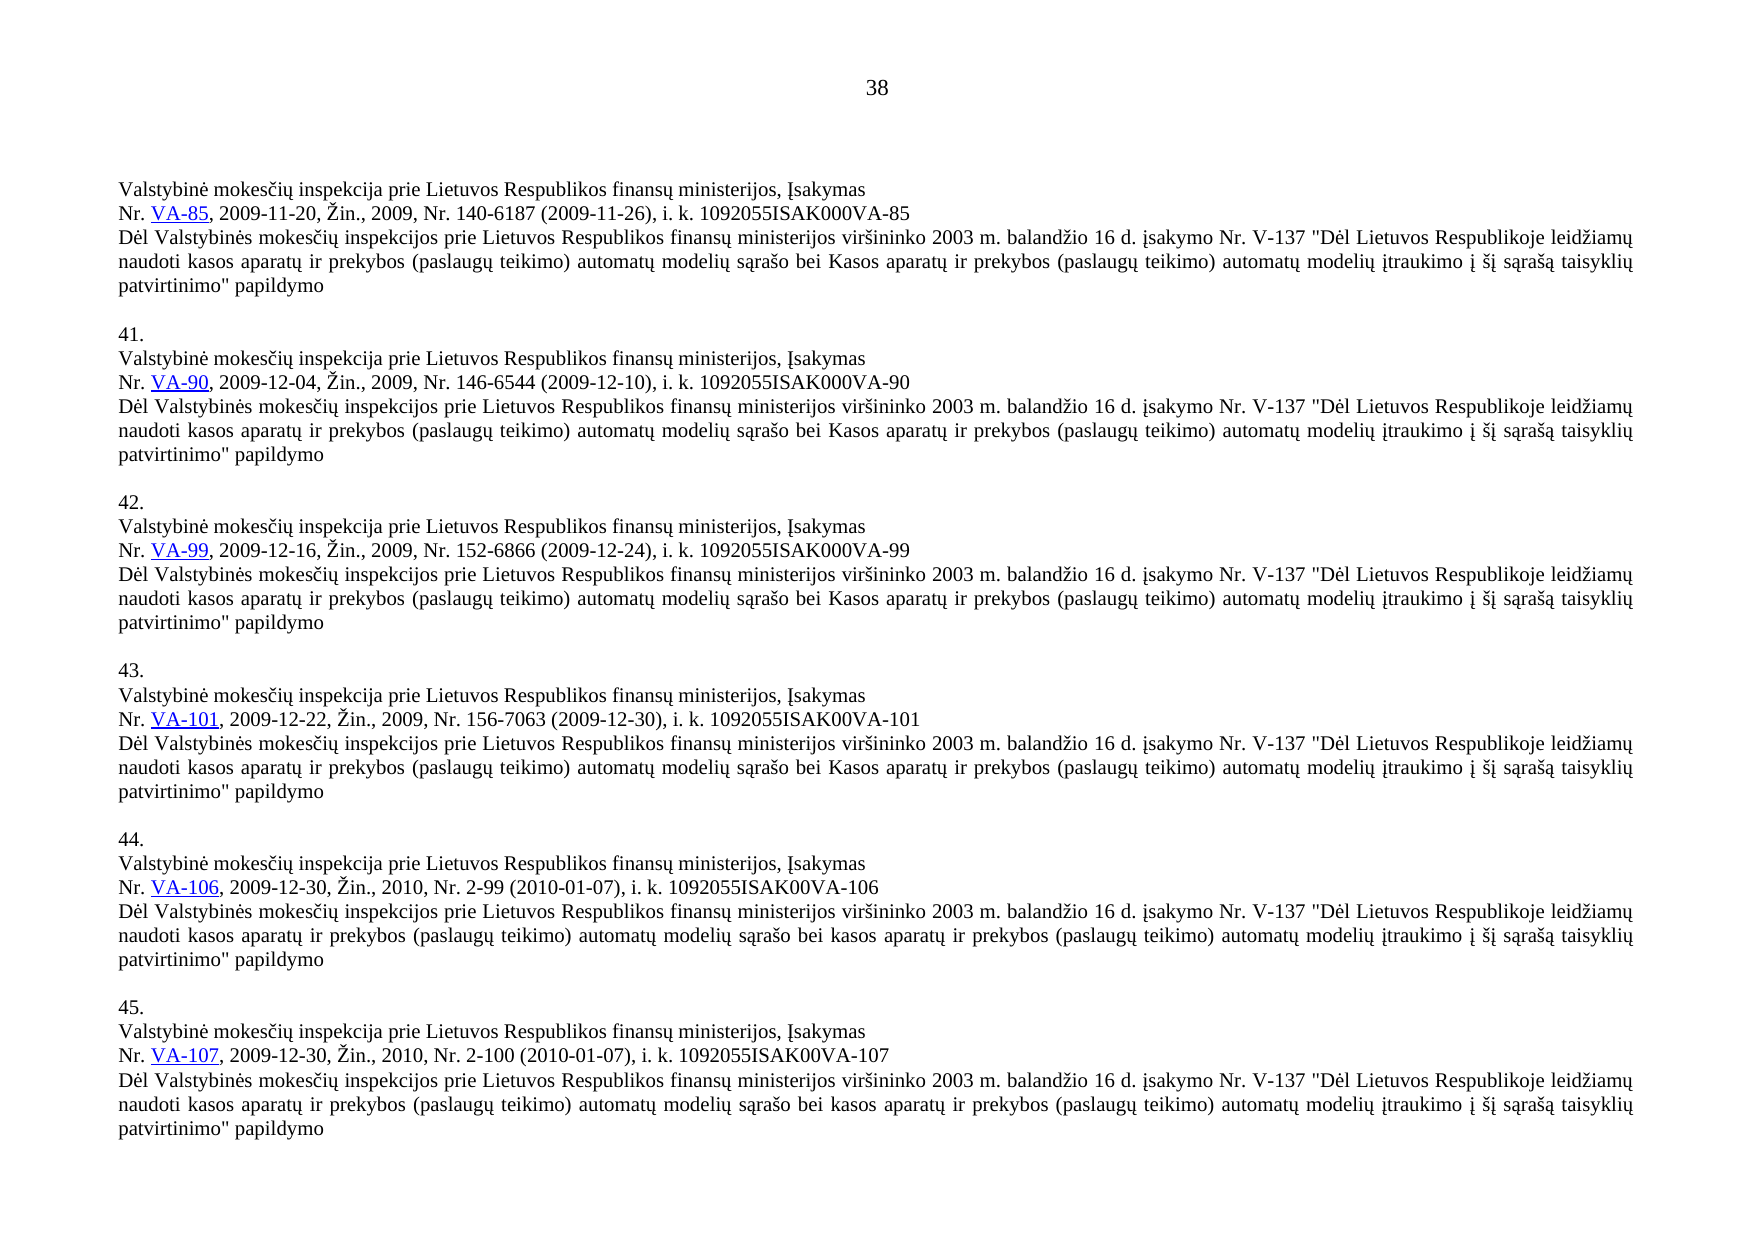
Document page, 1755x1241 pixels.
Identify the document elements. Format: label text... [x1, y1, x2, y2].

text Dėl Valstybinės mokesčių inspekcijos prie Lietuvos Respublikos finansų ministerijos viršininko 2003 m. balandžio 16 d. įsakymo Nr. V-137 "Dėl Lietuvos Respublikoje leidžiamų naudoti kasos aparatų ir prekybos (paslaugų teikimo) automatų modelių sąrašo bei Kasos aparatų ir prekybos (paslaugų teikimo) automatų modelių įtraukimo į šį sąrašą taisyklių patvirtinimo" papildymo [118, 562, 1636, 634]
text Valstybinė mokesčių inspekcija prie Lietuvos Respublikos finansų ministerijos, Įsakymas [118, 1019, 1636, 1043]
text Valstybinė mokesčių inspekcija prie Lietuvos Respublikos finansų ministerijos, Įsakymas [118, 851, 1636, 875]
text Dėl Valstybinės mokesčių inspekcijos prie Lietuvos Respublikos finansų ministerijos viršininko 2003 m. balandžio 16 d. įsakymo Nr. V-137 "Dėl Lietuvos Respublikoje leidžiamų naudoti kasos aparatų ir prekybos (paslaugų teikimo) automatų modelių sąrašo bei kasos aparatų ir prekybos (paslaugų teikimo) automatų modelių įtraukimo į šį sąrašą taisyklių patvirtinimo" papildymo [118, 1067, 1636, 1140]
text Dėl Valstybinės mokesčių inspekcijos prie Lietuvos Respublikos finansų ministerijos viršininko 2003 m. balandžio 16 d. įsakymo Nr. V-137 "Dėl Lietuvos Respublikoje leidžiamų naudoti kasos aparatų ir prekybos (paslaugų teikimo) automatų modelių sąrašo bei kasos aparatų ir prekybos (paslaugų teikimo) automatų modelių įtraukimo į šį sąrašą taisyklių patvirtinimo" papildymo [118, 899, 1636, 971]
text Dėl Valstybinės mokesčių inspekcijos prie Lietuvos Respublikos finansų ministerijos viršininko 2003 m. balandžio 16 d. įsakymo Nr. V-137 "Dėl Lietuvos Respublikoje leidžiamų naudoti kasos aparatų ir prekybos (paslaugų teikimo) automatų modelių sąrašo bei Kasos aparatų ir prekybos (paslaugų teikimo) automatų modelių įtraukimo į šį sąrašą taisyklių patvirtinimo" papildymo [118, 394, 1636, 466]
text Valstybinė mokesčių inspekcija prie Lietuvos Respublikos finansų ministerijos, Įsakymas [118, 514, 1636, 538]
text Nr. VA-99, 2009-12-16, Žin., 2009, Nr. 152-6866 (2009-12-24), i. k. 1092055ISAK000VA-99 [118, 538, 1636, 562]
text 42. [118, 490, 1636, 514]
text Valstybinė mokesčių inspekcija prie Lietuvos Respublikos finansų ministerijos, Įsakymas [118, 346, 1636, 370]
text Dėl Valstybinės mokesčių inspekcijos prie Lietuvos Respublikos finansų ministerijos viršininko 2003 m. balandžio 16 d. įsakymo Nr. V-137 "Dėl Lietuvos Respublikoje leidžiamų naudoti kasos aparatų ir prekybos (paslaugų teikimo) automatų modelių sąrašo bei Kasos aparatų ir prekybos (paslaugų teikimo) automatų modelių įtraukimo į šį sąrašą taisyklių patvirtinimo" papildymo [118, 225, 1636, 297]
text 41. [118, 322, 1636, 346]
text 45. [118, 995, 1636, 1019]
text Nr. VA-90, 2009-12-04, Žin., 2009, Nr. 146-6544 (2009-12-10), i. k. 1092055ISAK000VA-90 [118, 370, 1636, 394]
text Valstybinė mokesčių inspekcija prie Lietuvos Respublikos finansų ministerijos, Įsakymas [118, 682, 1636, 707]
text Nr. VA-101, 2009-12-22, Žin., 2009, Nr. 156-7063 (2009-12-30), i. k. 1092055ISAK00VA-101 [118, 707, 1636, 731]
text Nr. VA-85, 2009-11-20, Žin., 2009, Nr. 140-6187 (2009-11-26), i. k. 1092055ISAK000VA-85 [118, 201, 1636, 225]
text Nr. VA-107, 2009-12-30, Žin., 2010, Nr. 2-100 (2010-01-07), i. k. 1092055ISAK00VA-107 [118, 1043, 1636, 1067]
text Nr. VA-106, 2009-12-30, Žin., 2010, Nr. 2-99 (2010-01-07), i. k. 1092055ISAK00VA-106 [118, 875, 1636, 899]
text Valstybinė mokesčių inspekcija prie Lietuvos Respublikos finansų ministerijos, Įsakymas [118, 177, 1636, 201]
text 44. [118, 827, 1636, 851]
text 43. [118, 658, 1636, 682]
text Dėl Valstybinės mokesčių inspekcijos prie Lietuvos Respublikos finansų ministerijos viršininko 2003 m. balandžio 16 d. įsakymo Nr. V-137 "Dėl Lietuvos Respublikoje leidžiamų naudoti kasos aparatų ir prekybos (paslaugų teikimo) automatų modelių sąrašo bei Kasos aparatų ir prekybos (paslaugų teikimo) automatų modelių įtraukimo į šį sąrašą taisyklių patvirtinimo" papildymo [118, 731, 1636, 803]
